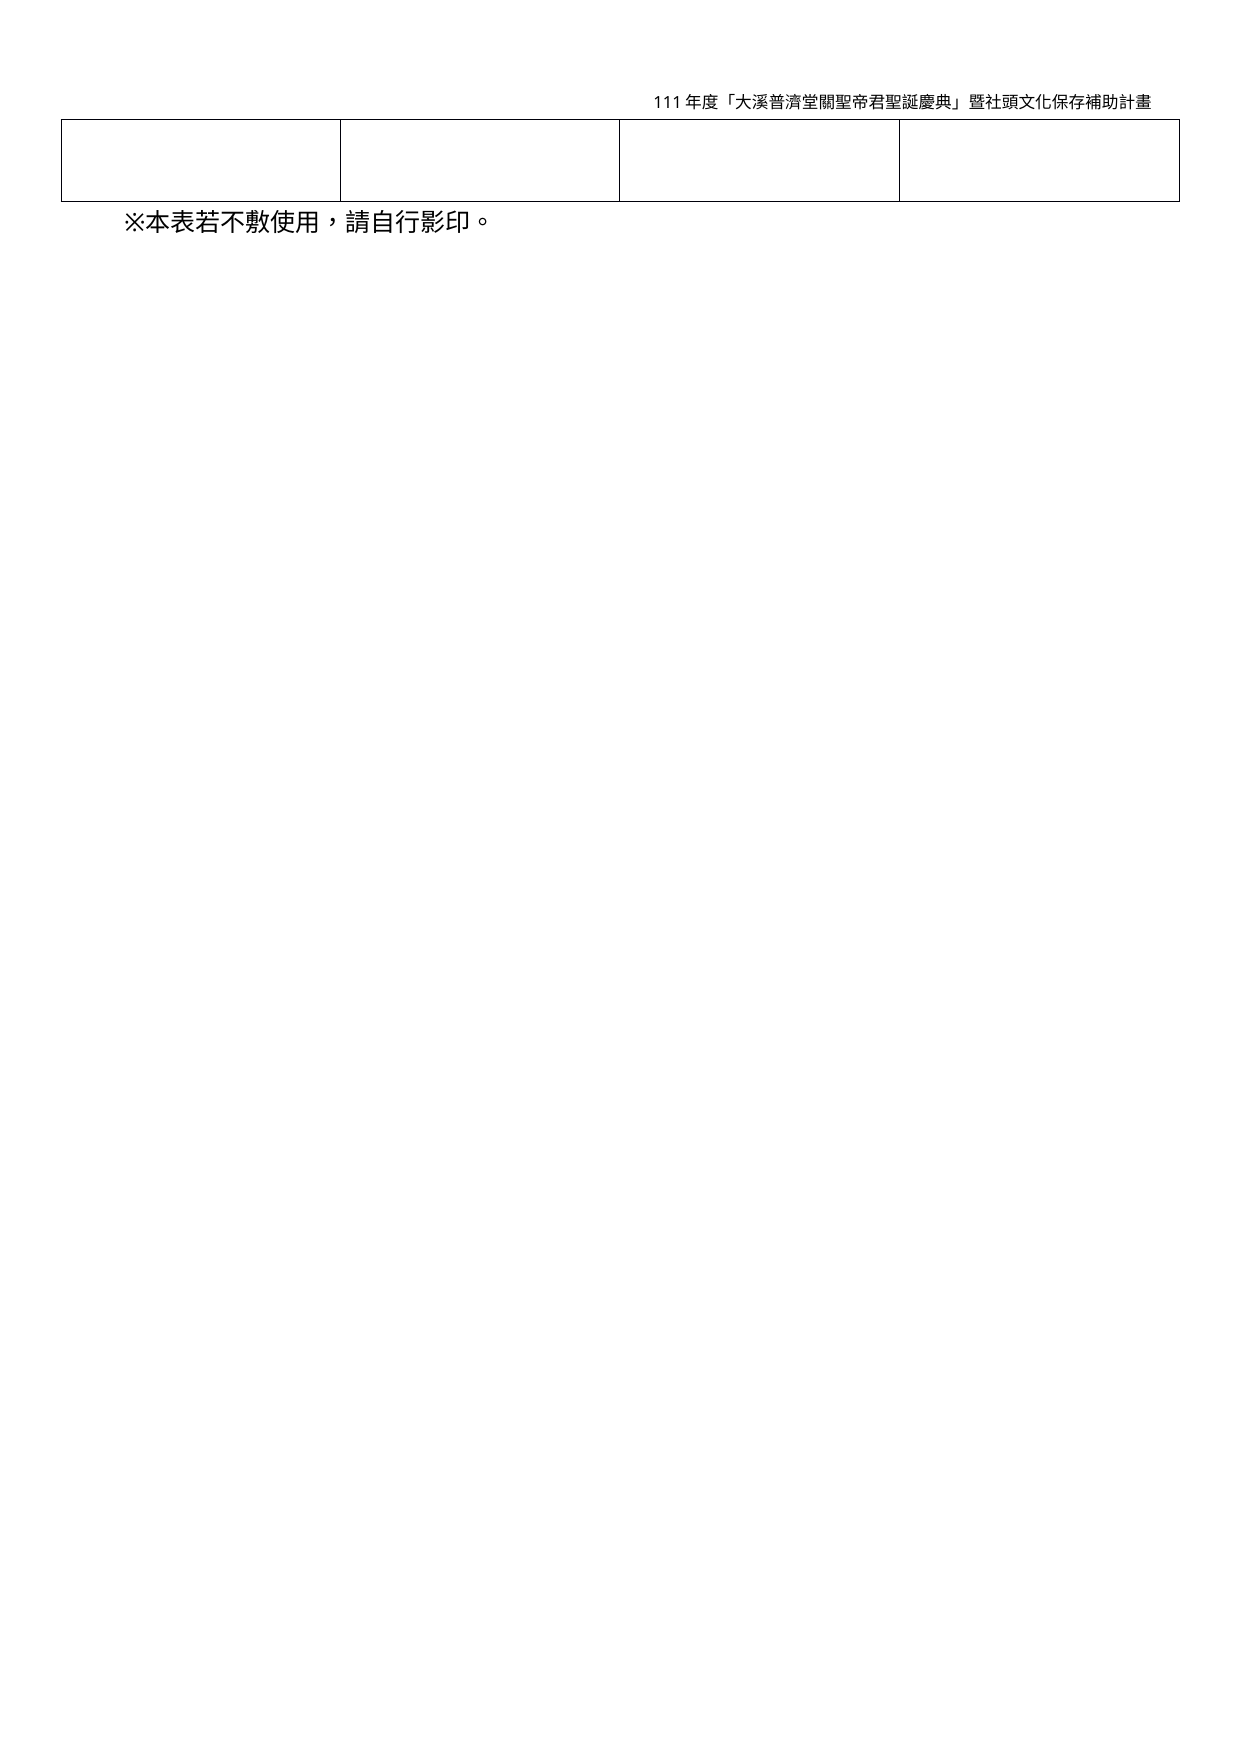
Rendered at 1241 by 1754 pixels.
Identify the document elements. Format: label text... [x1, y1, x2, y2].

table_cell [62, 120, 340, 201]
text ※本表若不敷使用，請自行影印。 [124, 202, 1116, 238]
table_cell [620, 120, 899, 201]
table_cell [900, 120, 1179, 201]
table_cell [341, 120, 619, 201]
